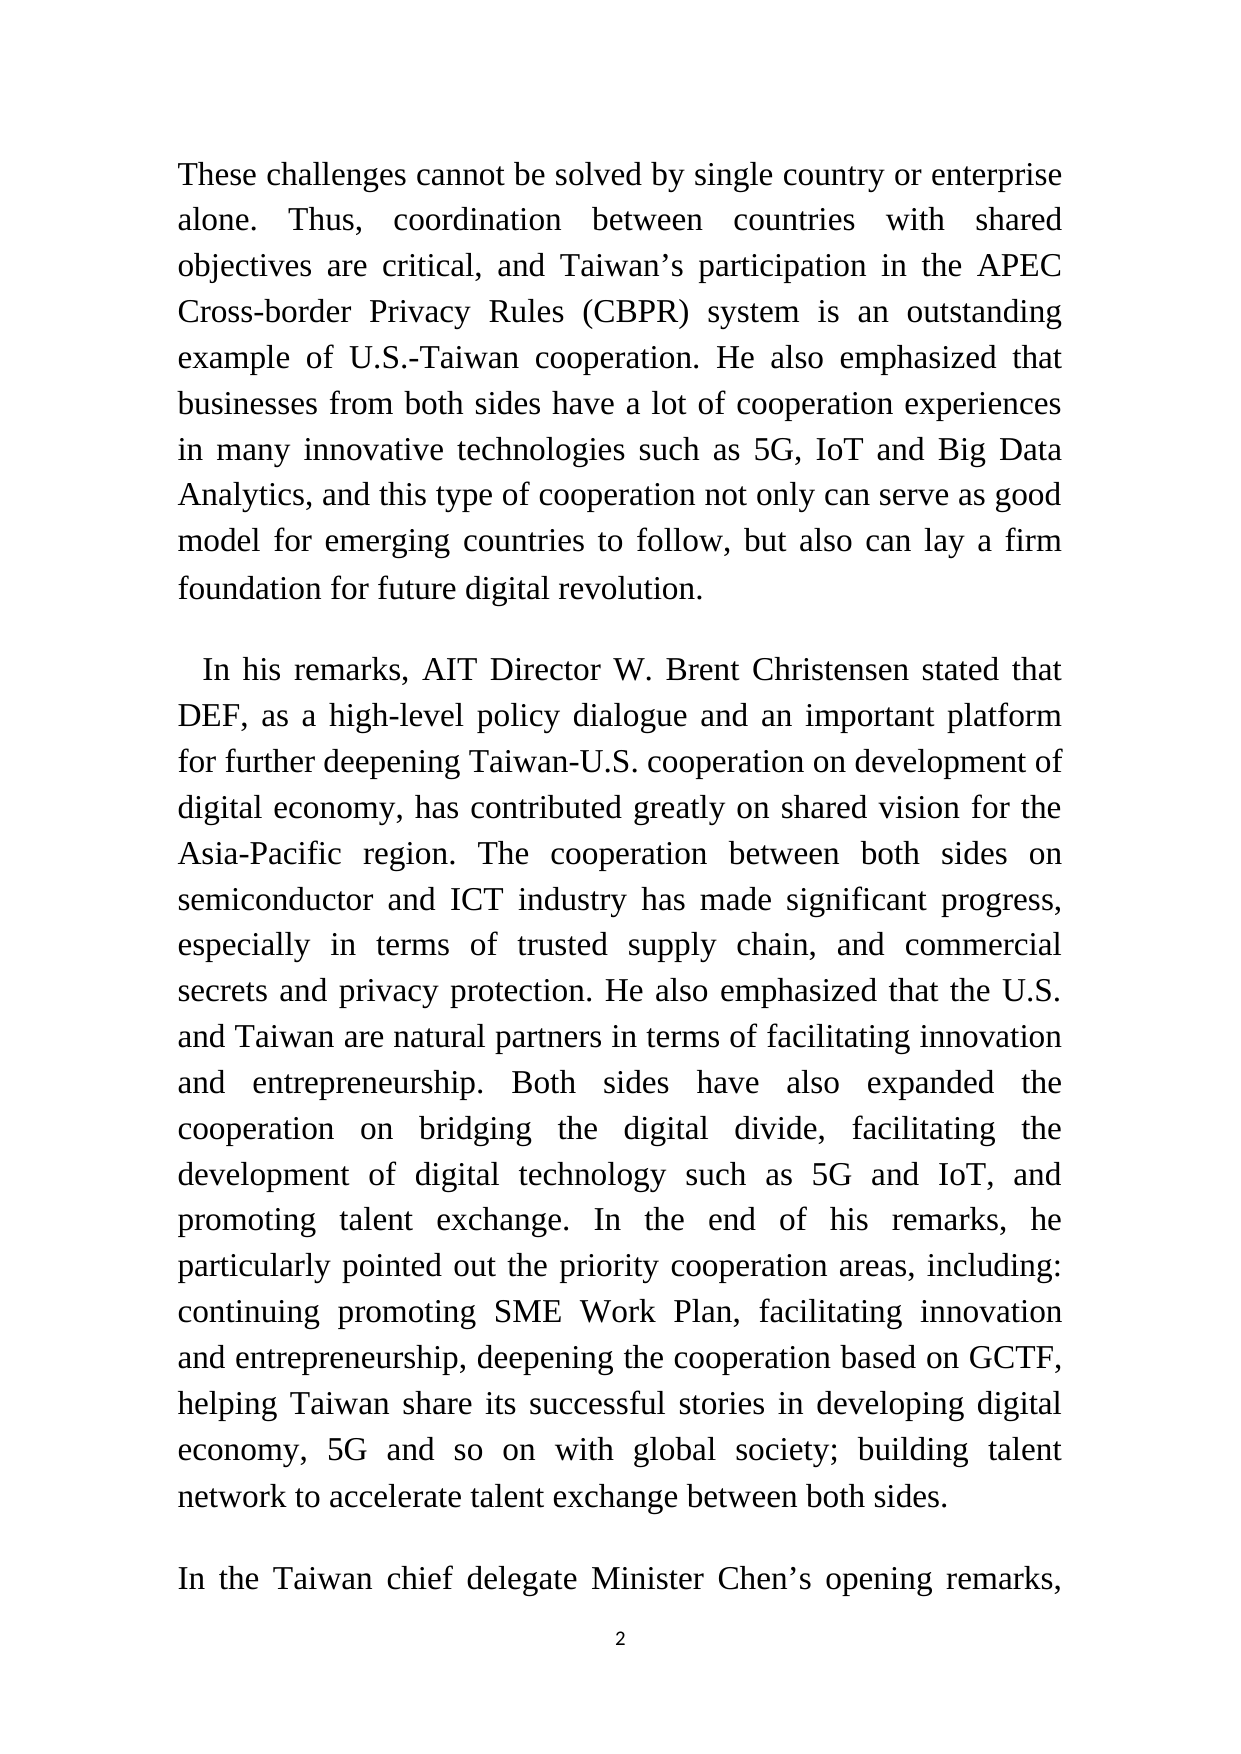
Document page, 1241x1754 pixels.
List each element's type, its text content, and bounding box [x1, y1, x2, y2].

text In the Taiwan chief delegate Minister Chen’s opening remarks, [177, 1554, 1063, 1600]
text These challenges cannot be solved by single country or enterprise alone. Thus, coordination between countries with shared objectives are critical, and Taiwan’s participation in the APEC Cross-border Privacy Rules (CBPR) system is an outstanding example of U.S.-Taiwan cooperation. He also emphasized that businesses from both sides have a lot of cooperation experiences in many innovative technologies such as 5G, IoT and Big Data Analytics, and this type of cooperation not only can serve as good model for emerging countries to follow, but also can lay a firm foundation for future digital revolution. [177, 150, 1063, 608]
text In his remarks, AIT Director W. Brent Christensen stated that DEF, as a high-level policy dialogue and an important platform for further deepening Taiwan-U.S. cooperation on development of digital economy, has contributed greatly on shared vision for the Asia-Pacific region. The cooperation between both sides on semiconductor and ICT industry has made significant progress, especially in terms of trusted supply chain, and commercial secrets and privacy protection. He also emphasized that the U.S. and Taiwan are natural partners in terms of facilitating innovation and entrepreneurship. Both sides have also expanded the cooperation on bridging the digital divide, facilitating the development of digital technology such as 5G and IoT, and promoting talent exchange. In the end of his remarks, he particularly pointed out the priority cooperation areas, including: continuing promoting SME Work Plan, facilitating innovation and entrepreneurship, deepening the cooperation based on GCTF, helping Taiwan share its successful stories in developing digital economy, 5G and so on with global society; building talent network to accelerate talent exchange between both sides. [177, 646, 1063, 1517]
